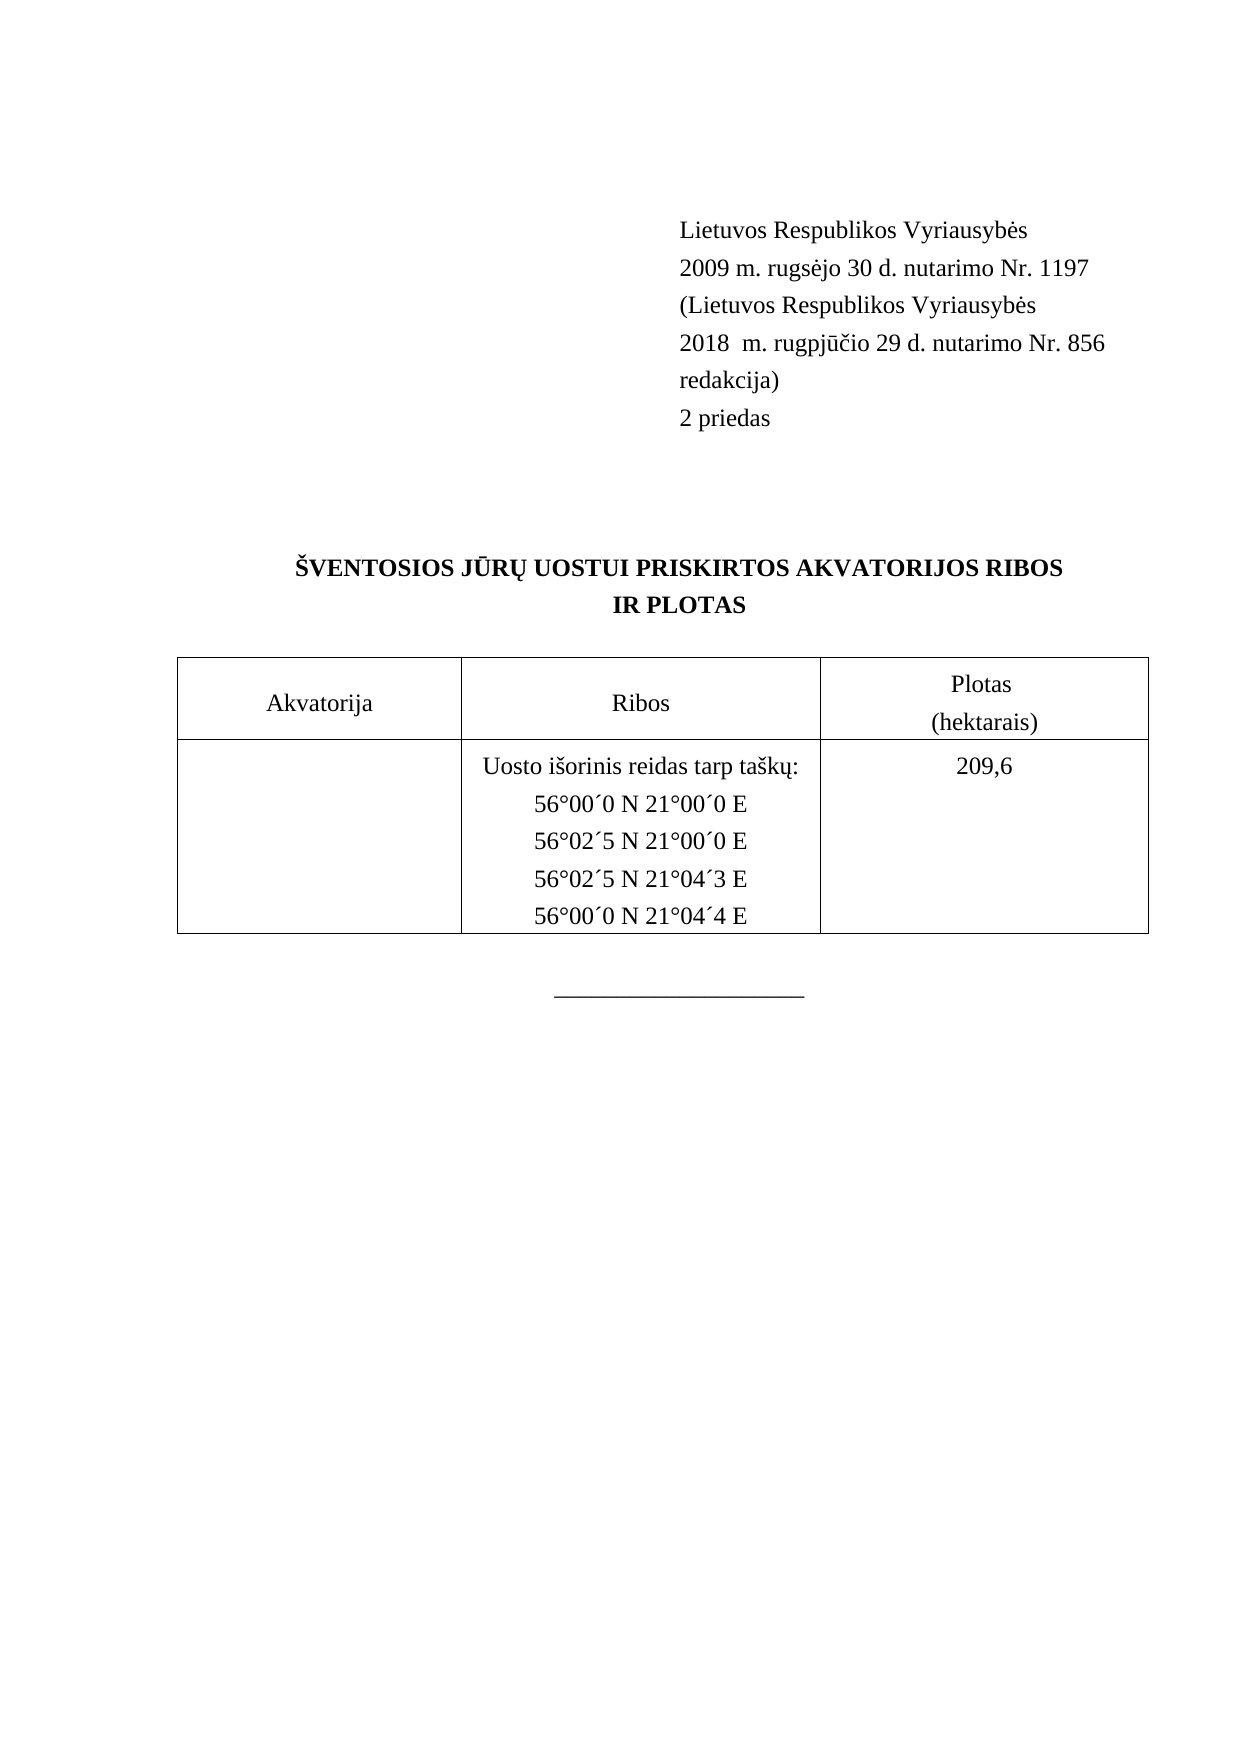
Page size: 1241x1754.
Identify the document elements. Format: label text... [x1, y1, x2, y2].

text Lietuvos Respublikos Vyriausybės [177, 207, 1181, 244]
text ŠVENTOSIOS JŪRŲ UOSTUI PRISKIRTOS AKVATORIJOS RIBOS [177, 544, 1181, 582]
text (Lietuvos Respublikos Vyriausybės 2018 m. rugpjūčio 29 d. nutarimo Nr. 856 redakcija) [679, 282, 1181, 394]
text IR PLOTAS [177, 582, 1181, 619]
text –––––––––––––––––––– [177, 971, 1181, 1009]
text 2 priedas [679, 394, 1181, 432]
text 2009 m. rugsėjo 30 d. nutarimo Nr. 1197 [177, 244, 1181, 282]
table_header Plotas (hektarais) [821, 658, 1148, 738]
table_cell [178, 740, 461, 933]
table_header Akvatorija [178, 658, 461, 738]
table_cell 209,6 [821, 740, 1148, 933]
table_cell Uosto išorinis reidas tarp taškų: 56°00´0 N 21°00´0 E 56°02´5 N 21°00´0 E 56°02´5 N 21°04´3 E 56°00´0 N 21°04´4 E [462, 740, 820, 933]
table_header Ribos [462, 658, 820, 738]
